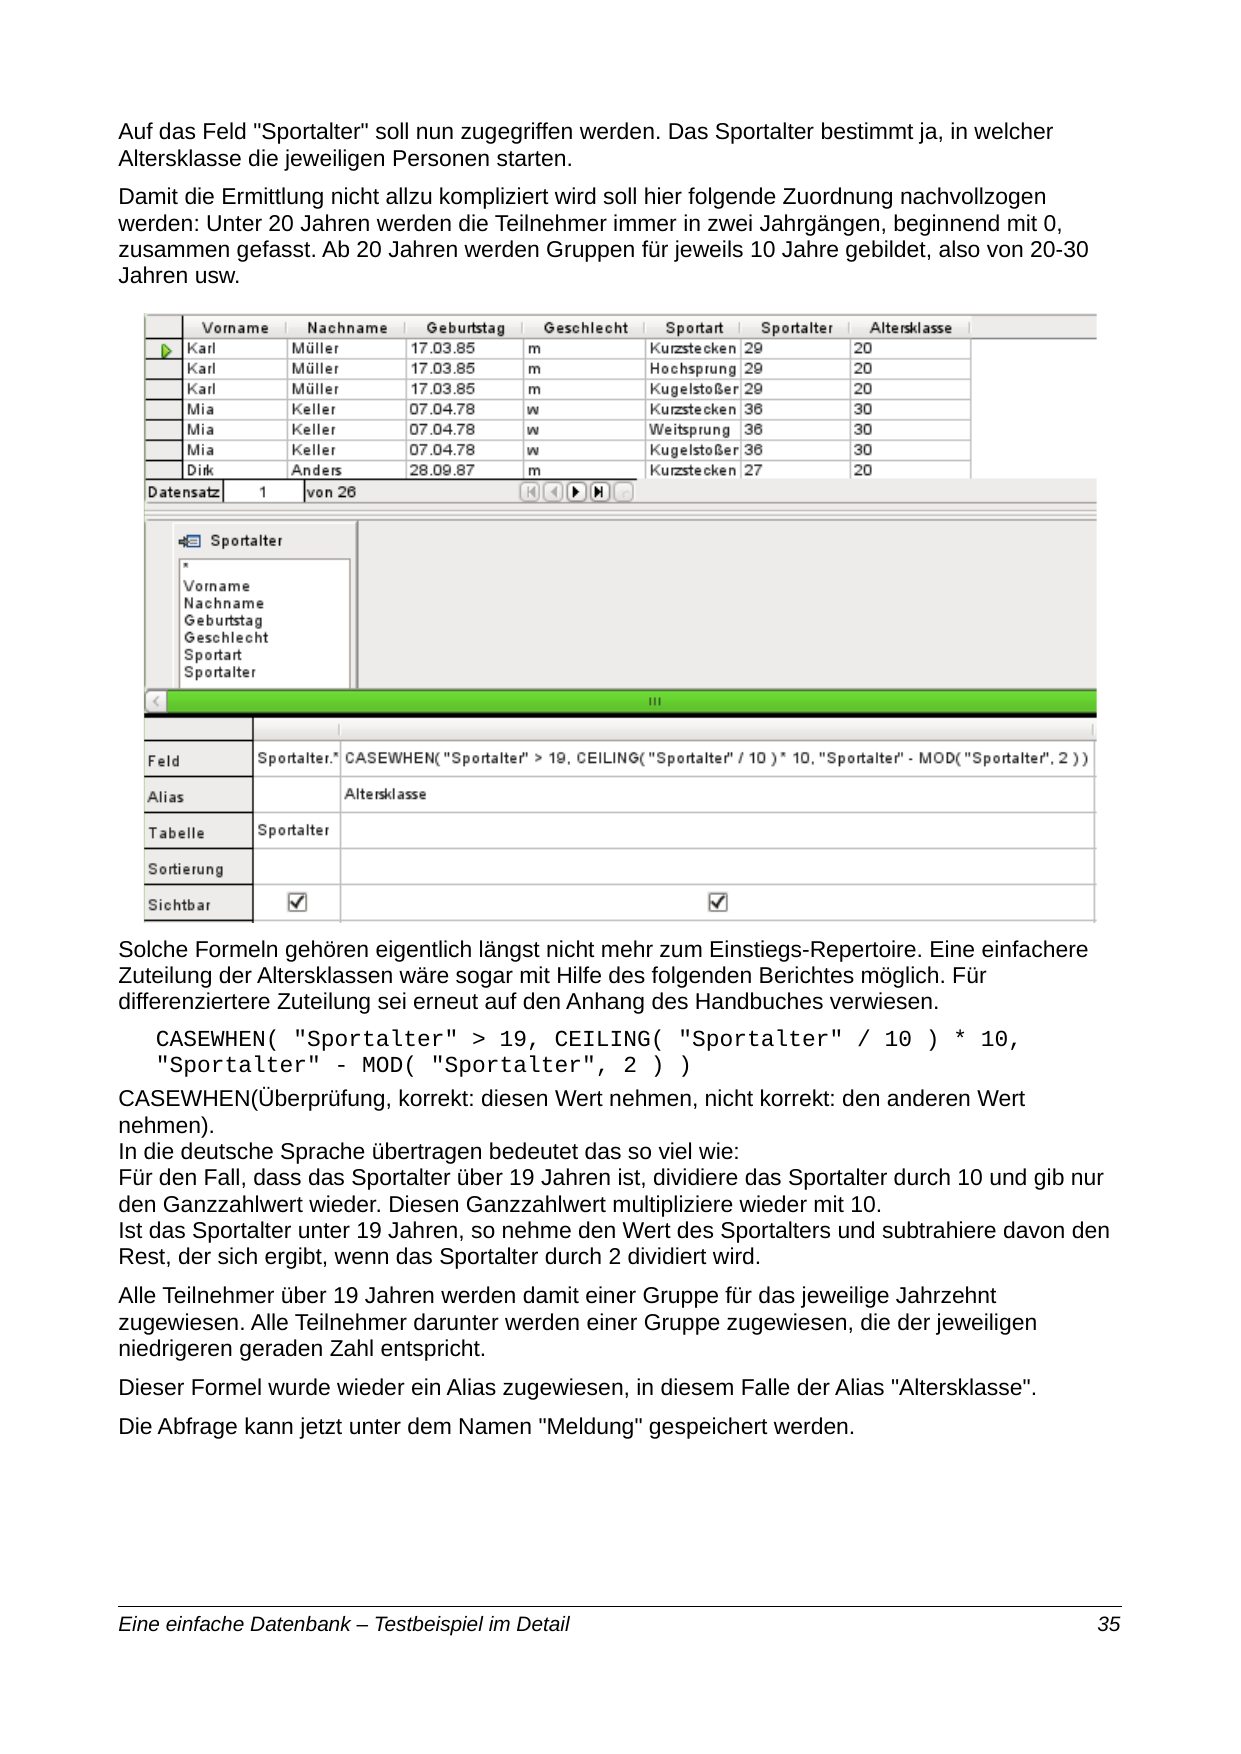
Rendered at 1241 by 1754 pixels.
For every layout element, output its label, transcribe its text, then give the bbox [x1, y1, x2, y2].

text Damit die Ermittlung nicht allzu kompliziert wird soll hier folgende Zuordnung nachvollzogen werden: Unter 20 Jahren werden die Teilnehmer immer in zwei Jahrgängen, beginnend mit 0, zusammen gefasst. Ab 20 Jahren werden Gruppen für jeweils 10 Jahre gebildet, also von 20-30 Jahren usw. [118, 183, 1122, 289]
picture [143, 313, 1097, 923]
text CASEWHEN( "Sportalter" > 19, CEILING( "Sportalter" / 10 ) * 10, "Sportalter" - MOD( "Sportalter", 2 ) ) [156, 1027, 1122, 1079]
text Die Abfrage kann jetzt unter dem Namen "Meldung" gespeichert werden. [118, 1413, 1122, 1439]
text Alle Teilnehmer über 19 Jahren werden damit einer Gruppe für das jeweilige Jahrzehnt zugewiesen. Alle Teilnehmer darunter werden einer Gruppe zugewiesen, die der jeweiligen niedrigeren geraden Zahl entspricht. [118, 1282, 1122, 1361]
text Solche Formeln gehören eigentlich längst nicht mehr zum Einstiegs-Repertoire. Eine einfachere Zuteilung der Altersklassen wäre sogar mit Hilfe des folgenden Berichtes möglich. Für differenziertere Zuteilung sei erneut auf den Anhang des Handbuches verwiesen. [118, 936, 1122, 1014]
text Dieser Formel wurde wieder ein Alias zugewiesen, in diesem Falle der Alias "Altersklasse". [118, 1374, 1122, 1400]
text CASEWHEN(Überprüfung, korrekt: diesen Wert nehmen, nicht korrekt: den anderen Wert nehmen). In die deutsche Sprache übertragen bedeutet das so viel wie: Für den Fall, dass das Sportalter über 19 Jahren ist, dividiere das Sportalter durch 10 und gib nur den Ganzzahlwert wieder. Diesen Ganzzahlwert multipliziere wieder mit 10. Ist das Sportalter unter 19 Jahren, so nehme den Wert des Sportalters und subtrahiere davon den Rest, der sich ergibt, wenn das Sportalter durch 2 dividiert wird. [118, 1085, 1122, 1270]
text Auf das Feld "Sportalter" soll nun zugegriffen werden. Das Sportalter bestimmt ja, in welcher Altersklasse die jeweiligen Personen starten. [118, 118, 1122, 171]
